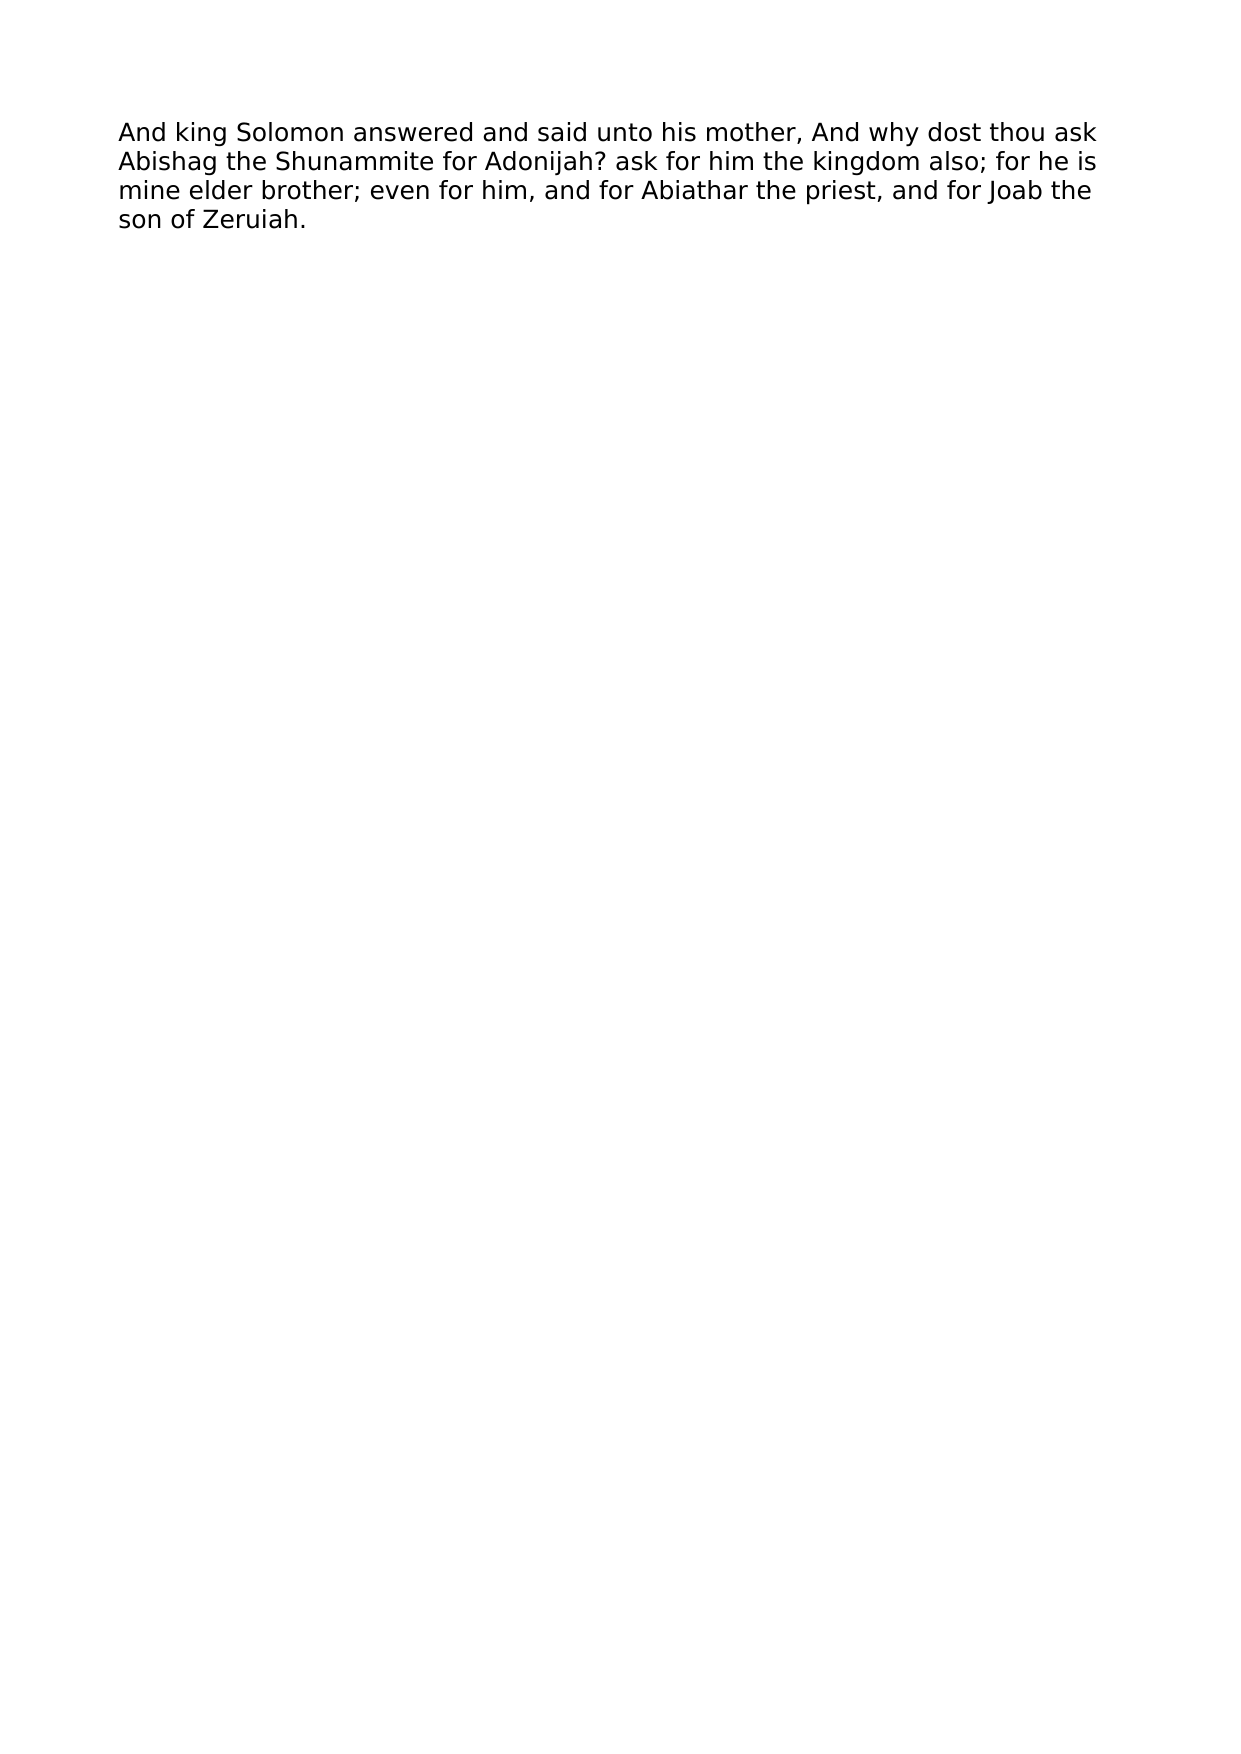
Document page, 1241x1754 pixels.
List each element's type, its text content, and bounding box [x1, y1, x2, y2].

text And king Solomon answered and said unto his mother, And why dost thou ask Abishag the Shunammite for Adonijah? ask for him the kingdom also; for he is mine elder brother; even for him, and for Abiathar the priest, and for Joab the son of Zeruiah. [118, 118, 1122, 235]
